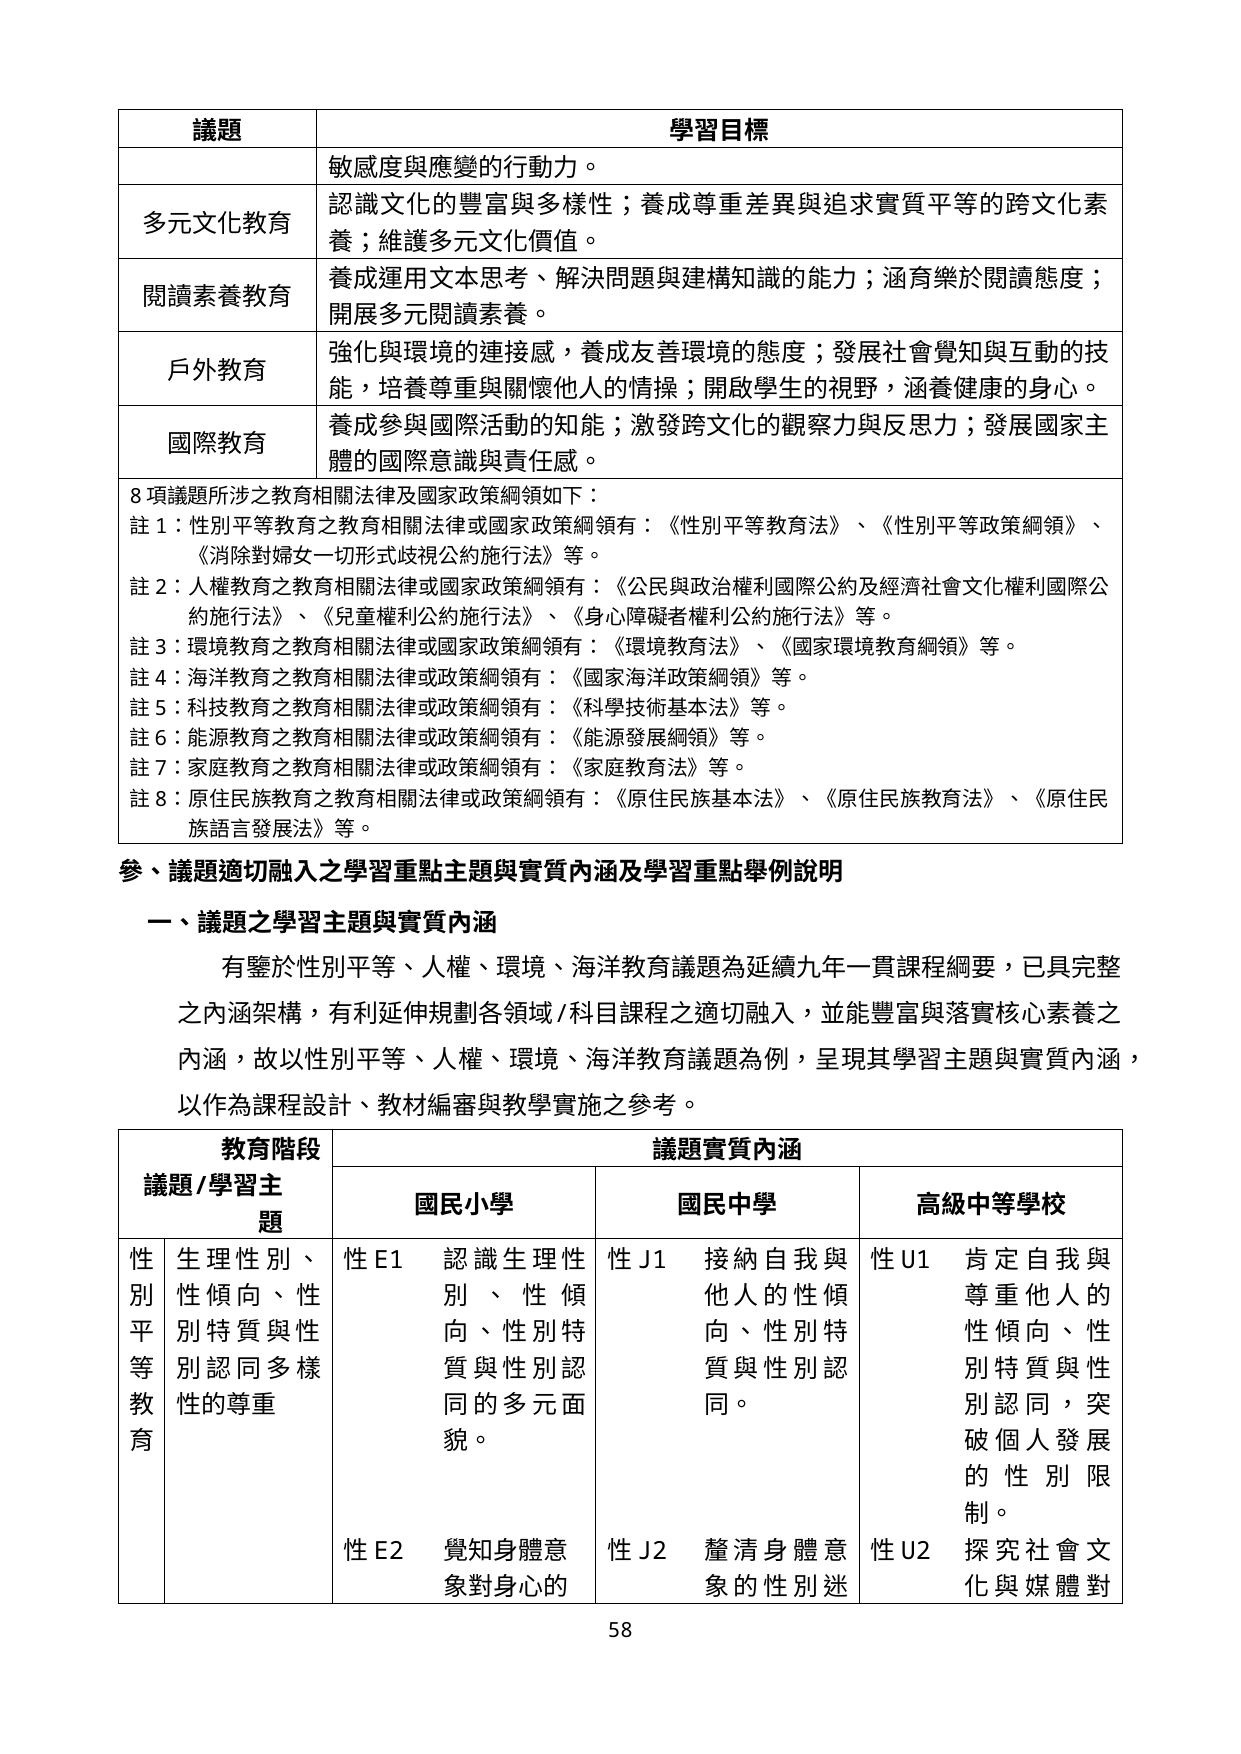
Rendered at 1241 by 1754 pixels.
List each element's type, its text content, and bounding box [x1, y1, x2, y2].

table_cell 養成參與國際活動的知能；激發跨文化的觀察力與反思力；發展國家主體的國際意識與責任感。 [317, 406, 1122, 478]
table_cell 性J2 [596, 1529, 693, 1603]
table_header 議題實質內涵 [333, 1130, 1122, 1166]
table_header 教育階段 議題/學習主題 [119, 1130, 332, 1238]
table_cell 國民小學 [333, 1167, 595, 1238]
table_cell 性別平等教育 [119, 1239, 164, 1603]
table_cell 性E2 [333, 1529, 432, 1603]
table_cell 釐清身體意象的性別迷 [693, 1529, 859, 1603]
table_cell 戶外教育 [119, 332, 316, 404]
text 一、議題之學習主題與實質內涵 [118, 894, 1122, 940]
table_cell 強化與環境的連接感，養成友善環境的態度；發展社會覺知與互動的技能，培養尊重與關懷他人的情操；開啟學生的視野，涵養健康的身心。 [317, 332, 1122, 404]
table_cell 性U1 [860, 1239, 953, 1529]
table_cell 國民中學 [596, 1167, 859, 1238]
table_cell 敏感度與應變的行動力。 [317, 148, 1122, 184]
table_cell 8項議題所涉之教育相關法律及國家政策綱領如下： 註1：性別平等教育之教育相關法律或國家政策綱領有：《性別平等教育法》、《性別平等政策綱領》、《消除對婦女一切形式歧視公約施行法》等。 註2：人權教育之教育相關法律或國家政策綱領有：《公民與政治權利國際公約及經濟社會文化權利國際公約施行法》、《兒童權利公約施行法》、《身心障礙者權利公約施行法》等。 註3：環境教育之教育相關法律或國家政策綱領有：《環境教育法》、《國家環境教育綱領》等。 註4：海洋教育之教育相關法律或政策綱領有：《國家海洋政策綱領》等。 註5：科技教育之教育相關法律或政策綱領有：《科學技術基本法》等。 註6：能源教育之教育相關法律或政策綱領有：《能源發展綱領》等。 註7：家庭教育之教育相關法律或政策綱領有：《家庭教育法》等。 註8：原住民族教育之教育相關法律或政策綱領有：《原住民族基本法》、《原住民族教育法》、《原住民族語言發展法》等。 [119, 479, 1122, 842]
table_cell 肯定自我與尊重他人的性傾向、性別特質與性別認同，突破個人發展的性別限制。 [953, 1239, 1122, 1529]
table_header 議題 [119, 110, 316, 147]
table_cell 認識生理性別、性傾向、性別特質與性別認同的多元面貌。 [433, 1239, 595, 1529]
table_cell 國際教育 [119, 406, 316, 478]
table_cell 接納自我與他人的性傾向、性別特質與性別認同。 [693, 1239, 859, 1529]
text 有鑒於性別平等、人權、環境、海洋教育議題為延續九年一貫課程綱要，已具完整之內涵架構，有利延伸規劃各領域/科目課程之適切融入，並能豐富與落實核心素養之內涵，故以性別平等、人權、環境、海洋教育議題為例，呈現其學習主題與實質內涵，以作為課程設計、教材編審與教學實施之參考。 [177, 940, 1122, 1123]
table_cell 性E1 [333, 1239, 432, 1529]
table_cell 性U2 [860, 1529, 953, 1603]
table_cell 覺知身體意象對身心的 [433, 1529, 595, 1603]
table_cell 生理性別、性傾向、性別特質與性別認同多樣性的尊重 [165, 1239, 332, 1603]
table_cell 探究社會文化與媒體對 [953, 1529, 1122, 1603]
table_cell 性J1 [596, 1239, 693, 1529]
table_cell 閱讀素養教育 [119, 259, 316, 331]
table_cell 高級中等學校 [860, 1167, 1122, 1238]
text 參、議題適切融入之學習重點主題與實質內涵及學習重點舉例說明 [118, 844, 1122, 889]
table_cell 認識文化的豐富與多樣性；養成尊重差異與追求實質平等的跨文化素養；維護多元文化價值。 [317, 185, 1122, 257]
table_header 學習目標 [317, 110, 1122, 147]
table_cell 養成運用文本思考、解決問題與建構知識的能力；涵育樂於閱讀態度；開展多元閱讀素養。 [317, 259, 1122, 331]
table_cell [119, 148, 316, 184]
table_cell 多元文化教育 [119, 185, 316, 257]
